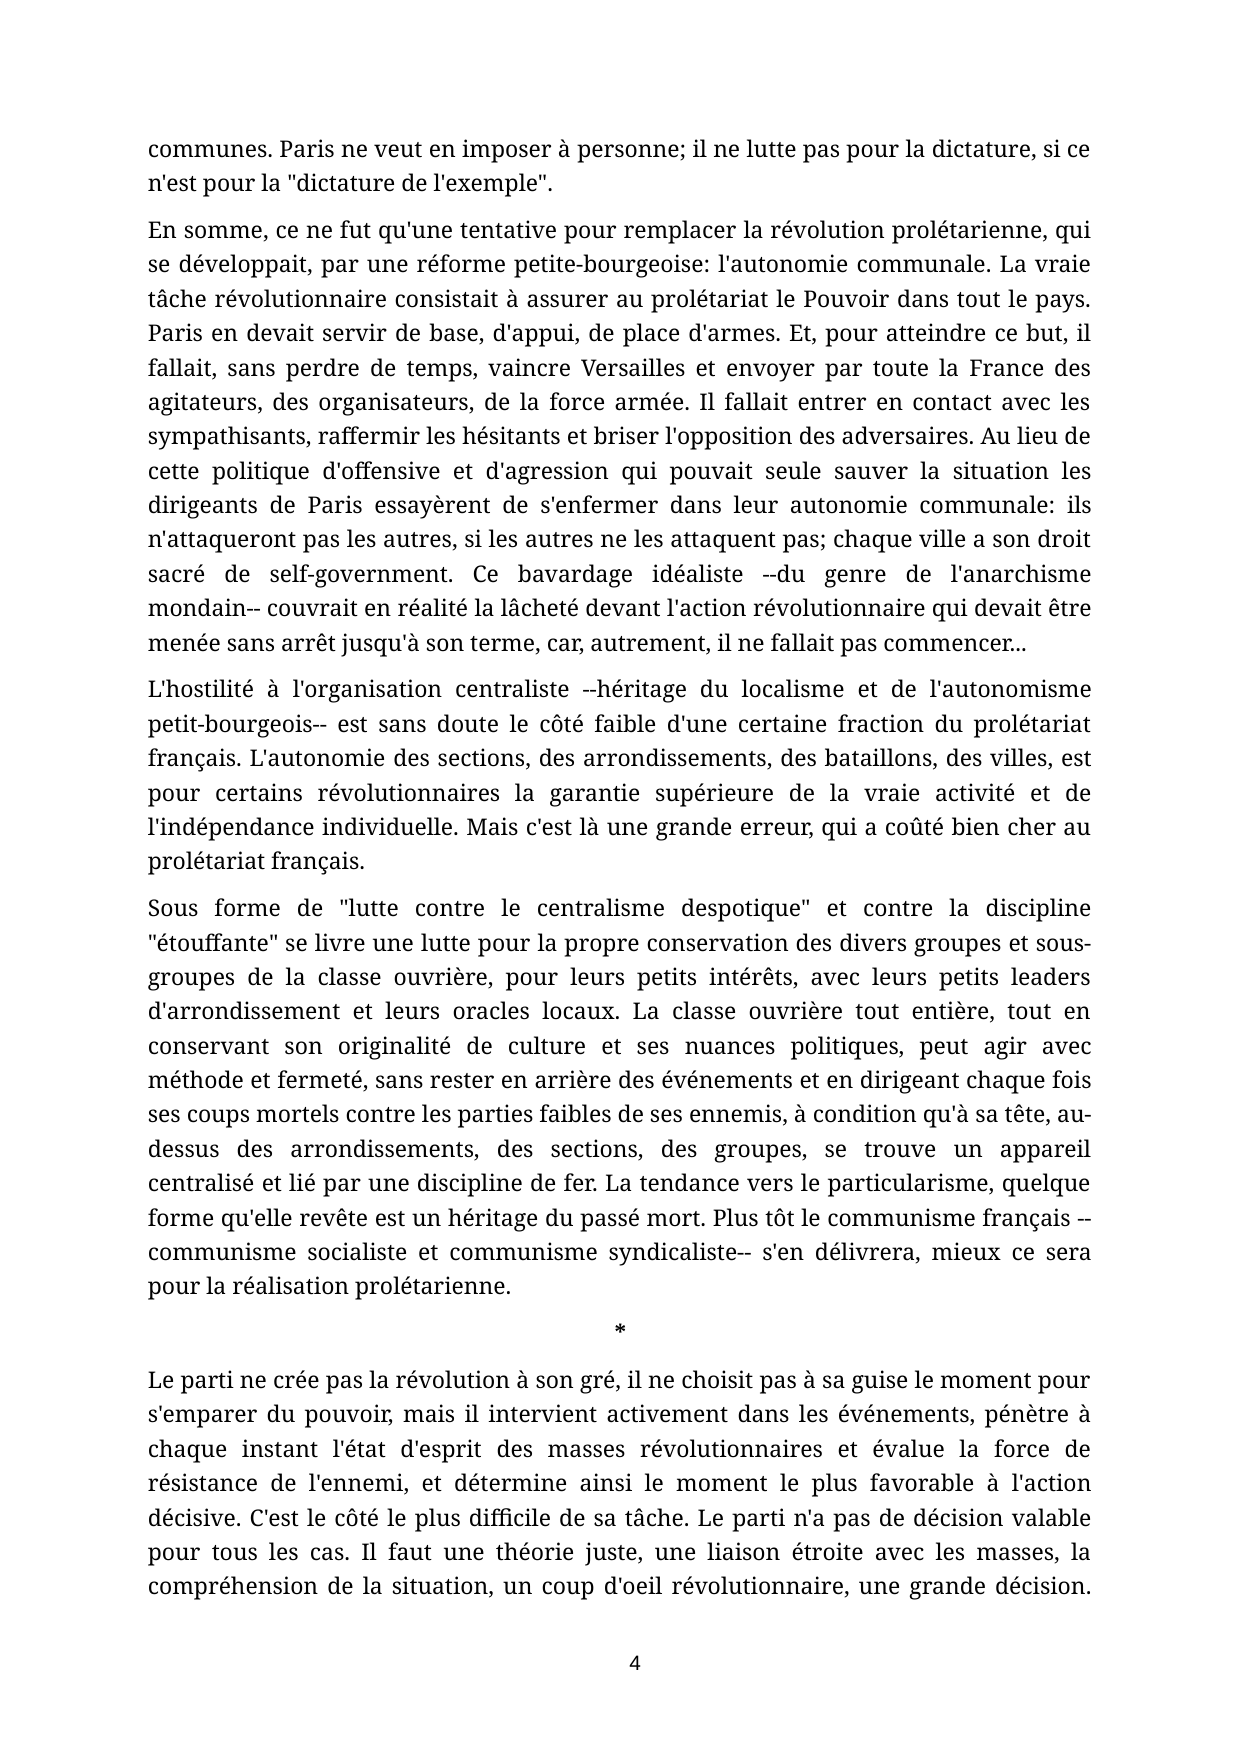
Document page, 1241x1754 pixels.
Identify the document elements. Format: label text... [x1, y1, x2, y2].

text Sous forme de "lutte contre le centralisme despotique" et contre la discipline "étouffante" se livre une lutte pour la propre conservation des divers groupes et sous-groupes de la classe ouvrière, pour leurs petits intérêts, avec leurs petits leaders d'arrondissement et leurs oracles locaux. La classe ouvrière tout entière, tout en conservant son originalité de culture et ses nuances politiques, peut agir avec méthode et fermeté, sans rester en arrière des événements et en dirigeant chaque fois ses coups mortels contre les parties faibles de ses ennemis, à condition qu'à sa tête, au-dessus des arrondissements, des sections, des groupes, se trouve un appareil centralisé et lié par une discipline de fer. La tendance vers le particularisme, quelque forme qu'elle revête est un héritage du passé mort. Plus tôt le communisme français --communisme socialiste et communisme syndicaliste-- s'en délivrera, mieux ce sera pour la réalisation prolétarienne. [148, 892, 1093, 1302]
text communes. Paris ne veut en imposer à personne; il ne lutte pas pour la dictature, si ce n'est pour la "dictature de l'exemple". [148, 133, 1093, 198]
text Le parti ne crée pas la révolution à son gré, il ne choisit pas à sa guise le moment pour s'emparer du pouvoir, mais il intervient activement dans les événements, pénètre à chaque instant l'état d'esprit des masses révolutionnaires et évalue la force de résistance de l'ennemi, et détermine ainsi le moment le plus favorable à l'action décisive. C'est le côté le plus difficile de sa tâche. Le parti n'a pas de décision valable pour tous les cas. Il faut une théorie juste, une liaison étroite avec les masses, la compréhension de la situation, un coup d'oeil révolutionnaire, une grande décision. [148, 1364, 1093, 1602]
text En somme, ce ne fut qu'une tentative pour remplacer la révolution prolétarienne, qui se développait, par une réforme petite-bourgeoise: l'autonomie communale. La vraie tâche révolutionnaire consistait à assurer au prolétariat le Pouvoir dans tout le pays. Paris en devait servir de base, d'appui, de place d'armes. Et, pour atteindre ce but, il fallait, sans perdre de temps, vaincre Versailles et envoyer par toute la France des agitateurs, des organisateurs, de la force armée. Il fallait entrer en contact avec les sympathisants, raffermir les hésitants et briser l'opposition des adversaires. Au lieu de cette politique d'offensive et d'agression qui pouvait seule sauver la situation les dirigeants de Paris essayèrent de s'enfermer dans leur autonomie communale: ils n'attaqueront pas les autres, si les autres ne les attaquent pas; chaque ville a son droit sacré de self-government. Ce bavardage idéaliste --du genre de l'anarchisme mondain-- couvrait en réalité la lâcheté devant l'action révolutionnaire qui devait être menée sans arrêt jusqu'à son terme, car, autrement, il ne fallait pas commencer... [148, 214, 1093, 658]
text L'hostilité à l'organisation centraliste --héritage du localisme et de l'autonomisme petit-bourgeois-- est sans doute le côté faible d'une certaine fraction du prolétariat français. L'autonomie des sections, des arrondissements, des bataillons, des villes, est pour certains révolutionnaires la garantie supérieure de la vraie activité et de l'indépendance individuelle. Mais c'est là une grande erreur, qui a coûté bien cher au prolétariat français. [148, 673, 1093, 877]
text * [148, 1317, 1093, 1348]
